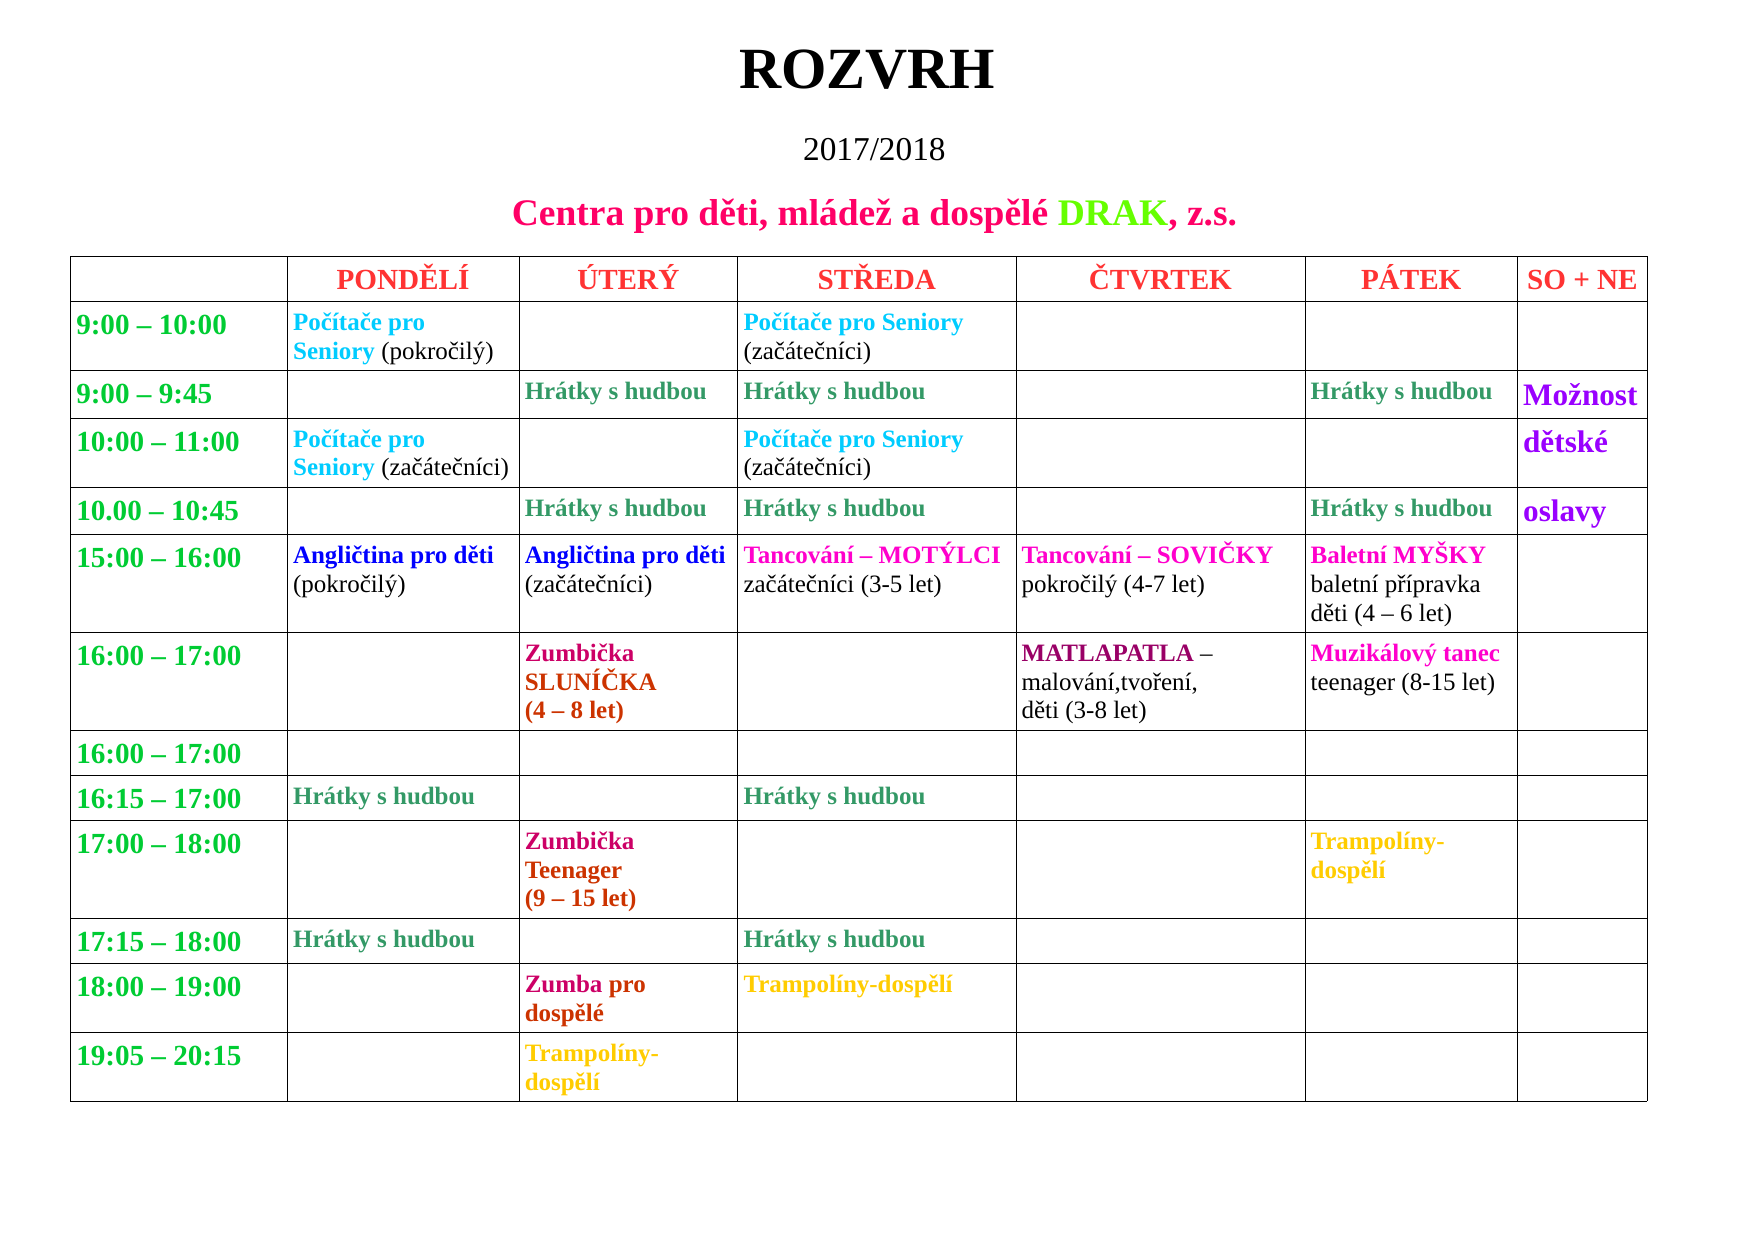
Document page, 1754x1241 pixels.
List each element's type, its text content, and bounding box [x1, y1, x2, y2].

table_cell [738, 1033, 1016, 1101]
table_cell [1017, 731, 1305, 775]
table_cell Počítače pro Seniory (začátečníci) [738, 302, 1016, 370]
table_cell [1017, 371, 1305, 418]
table_cell Tancování – SOVIČKY pokročilý (4-7 let) [1017, 535, 1305, 632]
table_cell Hrátky s hudbou [738, 371, 1016, 418]
table_cell 16:00 – 17:00 [71, 633, 287, 730]
table_cell [288, 633, 519, 730]
table_cell 17:00 – 18:00 [71, 821, 287, 918]
table_cell [738, 731, 1016, 775]
table_cell [1518, 919, 1647, 963]
table_cell Hrátky s hudbou [738, 488, 1016, 534]
table_cell Počítače pro Seniory (pokročilý) [288, 302, 519, 370]
table_cell [1306, 302, 1517, 370]
table_cell Trampolíny-dospělí [738, 964, 1016, 1032]
table_cell Hrátky s hudbou [1306, 371, 1517, 418]
table_cell [1306, 964, 1517, 1032]
table_cell Tancování – MOTÝLCI začátečníci (3-5 let) [738, 535, 1016, 632]
table_cell [1518, 535, 1647, 632]
table_cell [1306, 776, 1517, 820]
table_cell Počítače pro Seniory (začátečníci) [288, 419, 519, 487]
table_cell Angličtina pro děti (pokročilý) [288, 535, 519, 632]
table_cell Trampolíny-dospělí [520, 1033, 737, 1101]
table_cell [288, 371, 519, 418]
table_cell [1017, 419, 1305, 487]
table_cell [1518, 821, 1647, 918]
table_cell Hrátky s hudbou [1306, 488, 1517, 534]
table_cell 16:15 – 17:00 [71, 776, 287, 820]
table_cell Počítače pro Seniory (začátečníci) [738, 419, 1016, 487]
table_cell Muzikálový tanec teenager (8-15 let) [1306, 633, 1517, 730]
table_cell [1306, 919, 1517, 963]
table_cell [1017, 919, 1305, 963]
table_cell [1518, 776, 1647, 820]
table_cell Hrátky s hudbou [288, 919, 519, 963]
table_cell [1017, 776, 1305, 820]
table_cell Baletní MYŠKY baletní přípravka děti (4 – 6 let) [1306, 535, 1517, 632]
table_cell [288, 731, 519, 775]
table_cell [1518, 964, 1647, 1032]
table_cell 16:00 – 17:00 [71, 731, 287, 775]
table_cell Angličtina pro děti (začátečníci) [520, 535, 737, 632]
table_cell 10.00 – 10:45 [71, 488, 287, 534]
table_header ČTVRTEK [1017, 257, 1305, 301]
table_cell [1306, 731, 1517, 775]
table_cell [520, 731, 737, 775]
table_cell [288, 488, 519, 534]
table_cell 19:05 – 20:15 [71, 1033, 287, 1101]
table_cell oslavy [1518, 488, 1647, 534]
table_cell Trampolíny-dospělí [1306, 821, 1517, 918]
table_cell [1017, 1033, 1305, 1101]
table_header PÁTEK [1306, 257, 1517, 301]
text ROZVRH [70, 34, 1678, 101]
table_cell Hrátky s hudbou [520, 371, 737, 418]
table_cell Hrátky s hudbou [738, 919, 1016, 963]
table_cell Zumbička Teenager (9 – 15 let) [520, 821, 737, 918]
table_header SO + NE [1518, 257, 1647, 301]
table_cell 15:00 – 16:00 [71, 535, 287, 632]
table_cell [1017, 488, 1305, 534]
table_cell [288, 964, 519, 1032]
table_cell MATLAPATLA – malování,tvoření, děti (3-8 let) [1017, 633, 1305, 730]
table_cell 17:15 – 18:00 [71, 919, 287, 963]
table_cell [1518, 731, 1647, 775]
table_cell [738, 633, 1016, 730]
table_cell Hrátky s hudbou [288, 776, 519, 820]
table_header ÚTERÝ [520, 257, 737, 301]
table_header STŘEDA [738, 257, 1016, 301]
table_header [71, 257, 287, 301]
table_cell [1306, 1033, 1517, 1101]
table_cell [1518, 633, 1647, 730]
text 2017/2018 [70, 129, 1678, 168]
table_cell Zumbička SLUNÍČKA (4 – 8 let) [520, 633, 737, 730]
table_cell [738, 821, 1016, 918]
table_cell [1518, 1033, 1647, 1101]
text Centra pro děti, mládež a dospělé DRAK, z.s. [70, 190, 1678, 233]
table_cell 9:00 – 9:45 [71, 371, 287, 418]
table_cell [288, 821, 519, 918]
table_cell [1017, 821, 1305, 918]
table_cell Možnost [1518, 371, 1647, 418]
table_cell 10:00 – 11:00 [71, 419, 287, 487]
table_cell dětské [1518, 419, 1647, 487]
table_cell [520, 302, 737, 370]
table_cell Hrátky s hudbou [520, 488, 737, 534]
table_cell [520, 919, 737, 963]
table_cell [1518, 302, 1647, 370]
table_cell [520, 776, 737, 820]
table_cell Zumba pro dospělé [520, 964, 737, 1032]
table_cell Hrátky s hudbou [738, 776, 1016, 820]
table_cell 9:00 – 10:00 [71, 302, 287, 370]
table_header PONDĚLÍ [288, 257, 519, 301]
table_cell [1017, 964, 1305, 1032]
table_cell [520, 419, 737, 487]
table_cell [1017, 302, 1305, 370]
table_cell 18:00 – 19:00 [71, 964, 287, 1032]
table_cell [1306, 419, 1517, 487]
table_cell [288, 1033, 519, 1101]
